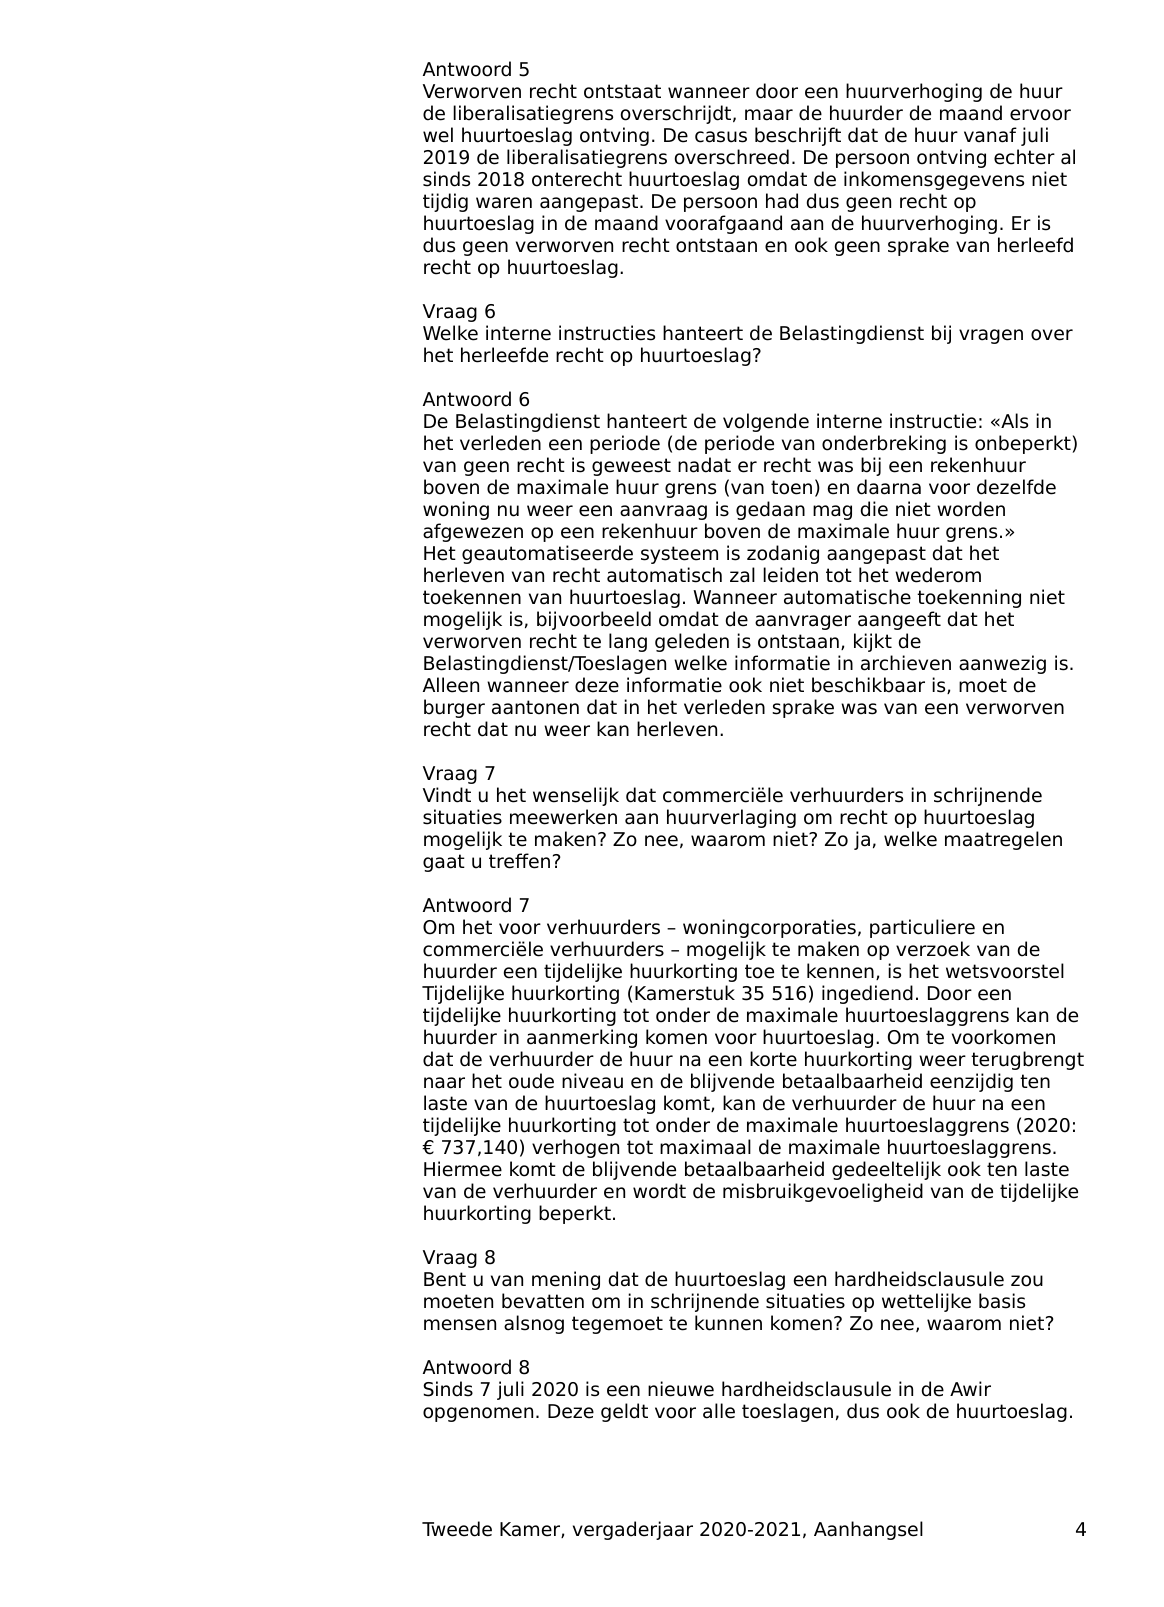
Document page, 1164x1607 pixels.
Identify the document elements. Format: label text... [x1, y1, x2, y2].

text Antwoord 6 [422, 389, 1087, 411]
text Vraag 6 [422, 301, 1087, 323]
text Om het voor verhuurders – woningcorporaties, particuliere en commerciële verhuurders – mogelijk te maken op verzoek van de huurder een tijdelijke huurkorting toe te kennen, is het wetsvoorstel Tijdelijke huurkorting (Kamerstuk 35 516) ingediend. Door een tijdelijke huurkorting tot onder de maximale huurtoeslaggrens kan de huurder in aanmerking komen voor huurtoeslag. Om te voorkomen dat de verhuurder de huur na een korte huurkorting weer terugbrengt naar het oude niveau en de blijvende betaalbaarheid eenzijdig ten laste van de huurtoeslag komt, kan de verhuurder de huur na een tijdelijke huurkorting tot onder de maximale huurtoeslaggrens (2020: € 737,140) verhogen tot maximaal de maximale huurtoeslaggrens. Hiermee komt de blijvende betaalbaarheid gedeeltelijk ook ten laste van de verhuurder en wordt de misbruikgevoeligheid van de tijdelijke huurkorting beperkt. [422, 917, 1087, 1225]
text Antwoord 7 [422, 895, 1087, 917]
text Vindt u het wenselijk dat commerciële verhuurders in schrijnende situaties meewerken aan huurverlaging om recht op huurtoeslag mogelijk te maken? Zo nee, waarom niet? Zo ja, welke maatregelen gaat u treffen? [422, 785, 1087, 873]
text Vraag 7 [422, 763, 1087, 785]
text Antwoord 5 [422, 59, 1087, 81]
text Sinds 7 juli 2020 is een nieuwe hardheidsclausule in de Awir opgenomen. Deze geldt voor alle toeslagen, dus ook de huurtoeslag. [422, 1379, 1087, 1423]
text Vraag 8 [422, 1247, 1087, 1269]
text Antwoord 8 [422, 1357, 1087, 1379]
text Verworven recht ontstaat wanneer door een huurverhoging de huur de liberalisatiegrens overschrijdt, maar de huurder de maand ervoor wel huurtoeslag ontving. De casus beschrijft dat de huur vanaf juli 2019 de liberalisatiegrens overschreed. De persoon ontving echter al sinds 2018 onterecht huurtoeslag omdat de inkomensgegevens niet tijdig waren aangepast. De persoon had dus geen recht op huurtoeslag in de maand voorafgaand aan de huurverhoging. Er is dus geen verworven recht ontstaan en ook geen sprake van herleefd recht op huurtoeslag. [422, 81, 1087, 279]
text Welke interne instructies hanteert de Belastingdienst bij vragen over het herleefde recht op huurtoeslag? [422, 323, 1087, 367]
text Bent u van mening dat de huurtoeslag een hardheidsclausule zou moeten bevatten om in schrijnende situaties op wettelijke basis mensen alsnog tegemoet te kunnen komen? Zo nee, waarom niet? [422, 1269, 1087, 1335]
text Het geautomatiseerde systeem is zodanig aangepast dat het herleven van recht automatisch zal leiden tot het wederom toekennen van huurtoeslag. Wanneer automatische toekenning niet mogelijk is, bijvoorbeeld omdat de aanvrager aangeeft dat het verworven recht te lang geleden is ontstaan, kijkt de Belastingdienst/Toeslagen welke informatie in archieven aanwezig is. Alleen wanneer deze informatie ook niet beschikbaar is, moet de burger aantonen dat in het verleden sprake was van een verworven recht dat nu weer kan herleven. [422, 543, 1087, 741]
text De Belastingdienst hanteert de volgende interne instructie: «Als in het verleden een periode (de periode van onderbreking is onbeperkt) van geen recht is geweest nadat er recht was bij een rekenhuur boven de maximale huur grens (van toen) en daarna voor dezelfde woning nu weer een aanvraag is gedaan mag die niet worden afgewezen op een rekenhuur boven de maximale huur grens.» [422, 411, 1087, 543]
